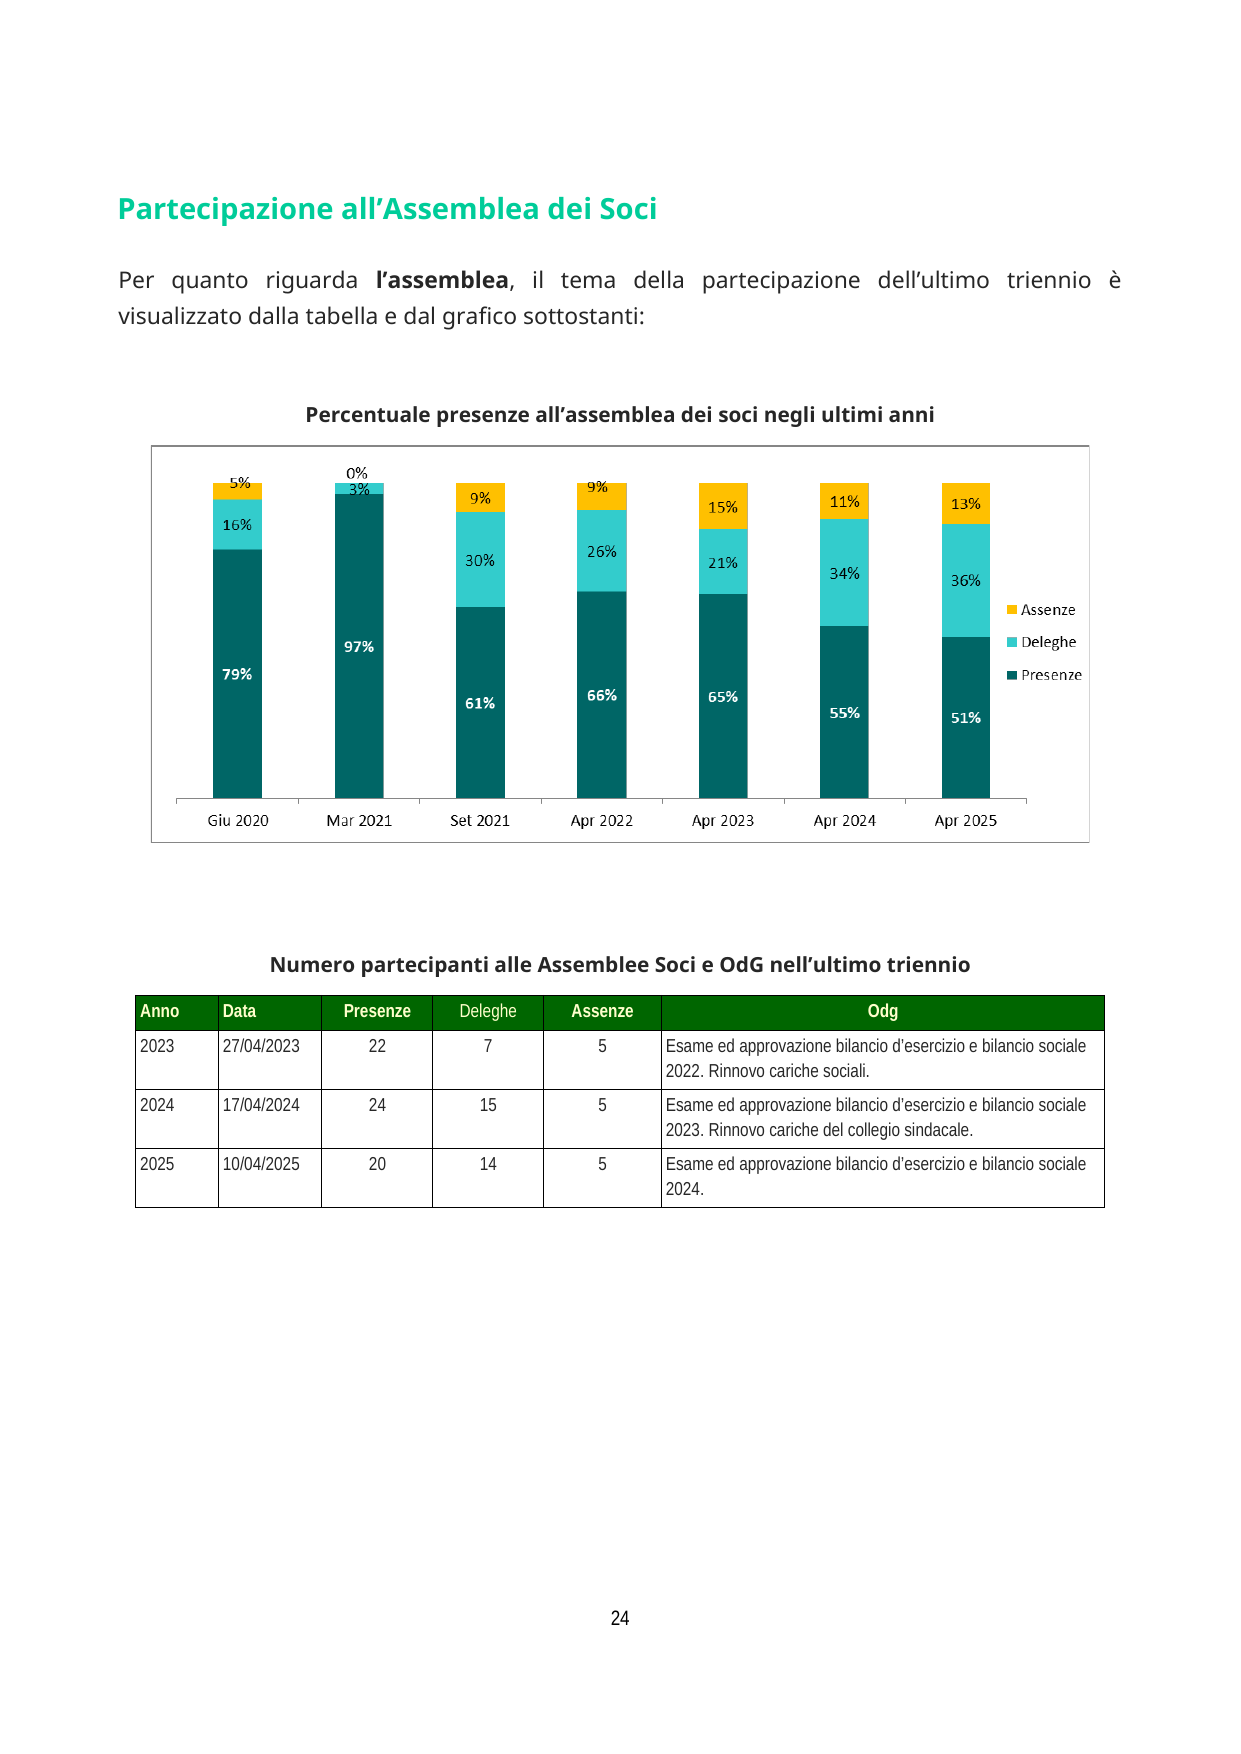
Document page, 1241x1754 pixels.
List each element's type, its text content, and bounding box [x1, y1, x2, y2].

table_cell 7 [433, 1031, 543, 1089]
subtitle Partecipazione all’Assemblea dei Soci [117, 188, 1122, 228]
text Per quanto riguarda l’assemblea, il tema della partecipazione dell’ultimo triennio è visualizzato dalla tabella e dal grafico sottostanti: [118, 264, 1122, 331]
table_cell Esame ed approvazione bilancio d’esercizio e bilancio sociale 2023. Rinnovo cariche del collegio sindacale. [662, 1090, 1104, 1148]
text Percentuale presenze all’assemblea dei soci negli ultimi anni [118, 400, 1122, 429]
table_cell 5 [544, 1031, 661, 1089]
table_cell 27/04/2023 [219, 1031, 321, 1089]
table_cell 15 [433, 1090, 543, 1148]
table_header Data [219, 996, 321, 1030]
table_cell 17/04/2024 [219, 1090, 321, 1148]
table_cell 14 [433, 1149, 543, 1207]
table_cell 24 [322, 1090, 432, 1148]
table_cell 2025 [136, 1149, 218, 1207]
table_cell 2024 [136, 1090, 218, 1148]
table_header Anno [136, 996, 218, 1030]
text Numero partecipanti alle Assemblee Soci e OdG nell’ultimo triennio [118, 950, 1122, 978]
table_header Assenze [544, 996, 661, 1030]
table_cell 5 [544, 1090, 661, 1148]
table_cell 22 [322, 1031, 432, 1089]
table_header Presenze [322, 996, 432, 1030]
table_cell 5 [544, 1149, 661, 1207]
table_cell 2023 [136, 1031, 218, 1089]
table_header Deleghe [433, 996, 543, 1030]
table_header Odg [662, 996, 1104, 1030]
table_cell Esame ed approvazione bilancio d’esercizio e bilancio sociale 2022. Rinnovo cariche sociali. [662, 1031, 1104, 1089]
table_cell Esame ed approvazione bilancio d’esercizio e bilancio sociale 2024. [662, 1149, 1104, 1207]
table_cell 10/04/2025 [219, 1149, 321, 1207]
table_cell 20 [322, 1149, 432, 1207]
